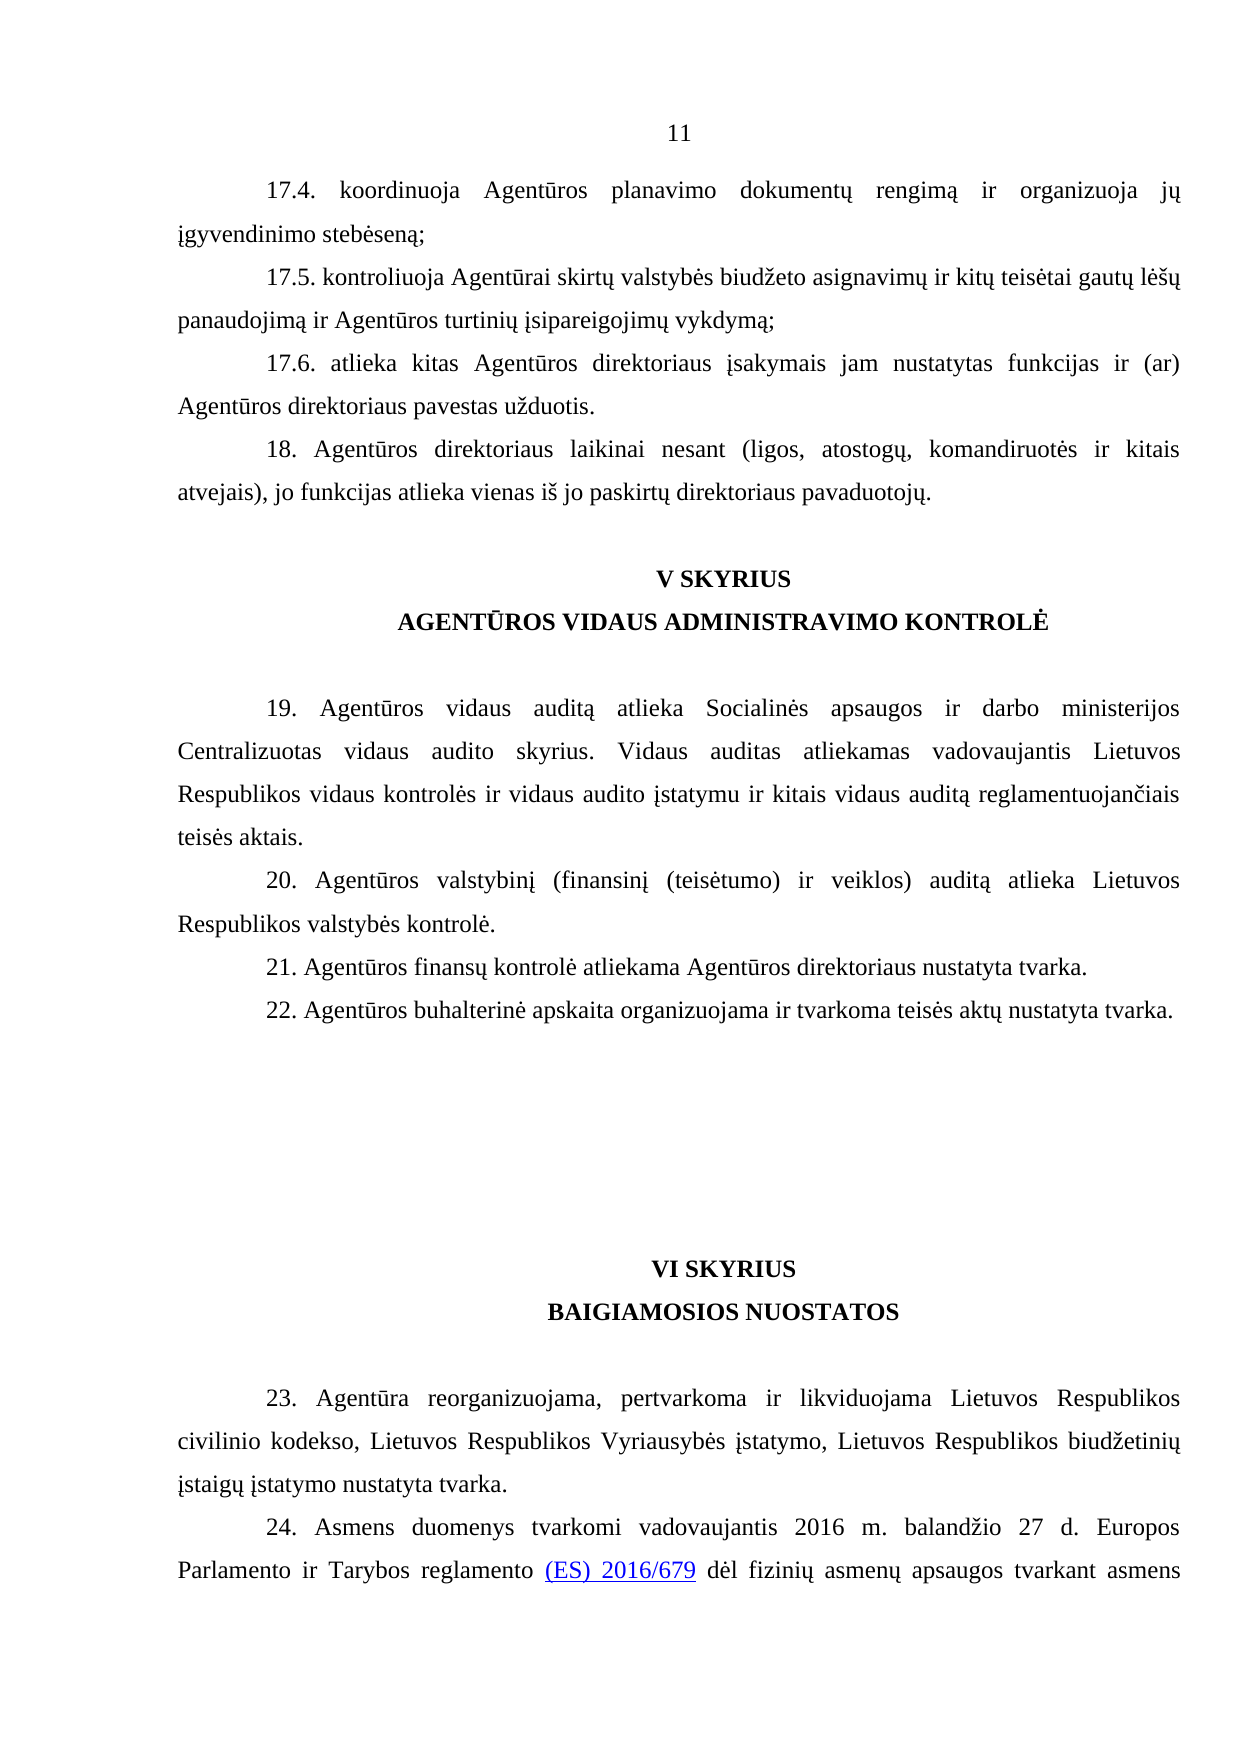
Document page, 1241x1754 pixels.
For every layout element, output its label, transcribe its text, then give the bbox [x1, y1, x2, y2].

text BAIGIAMOSIOS NUOSTATOS [177, 1297, 1181, 1326]
text AGENTŪROS VIDAUS ADMINISTRAVIMO KONTROLĖ [177, 607, 1181, 636]
text 17.4. koordinuoja Agentūros planavimo dokumentų rengimą ir organizuoja jų įgyvendinimo stebėseną; [177, 176, 1181, 247]
text V SKYRIUS [177, 564, 1181, 592]
text 21. Agentūros finansų kontrolė atliekama Agentūros direktoriaus nustatyta tvarka. [177, 952, 1181, 981]
text 19. Agentūros vidaus auditą atlieka Socialinės apsaugos ir darbo ministerijos Centralizuotas vidaus audito skyrius. Vidaus auditas atliekamas vadovaujantis Lietuvos Respublikos vidaus kontrolės ir vidaus audito įstatymu ir kitais vidaus auditą reglamentuojančiais teisės aktais. [177, 693, 1181, 851]
text 23. Agentūra reorganizuojama, pertvarkoma ir likviduojama Lietuvos Respublikos civilinio kodekso, Lietuvos Respublikos Vyriausybės įstatymo, Lietuvos Respublikos biudžetinių įstaigų įstatymo nustatyta tvarka. [177, 1383, 1181, 1498]
text 22. Agentūros buhalterinė apskaita organizuojama ir tvarkoma teisės aktų nustatyta tvarka. [177, 995, 1181, 1024]
text 24. Asmens duomenys tvarkomi vadovaujantis 2016 m. balandžio 27 d. Europos Parlamento ir Tarybos reglamento (ES) 2016/679 dėl fizinių asmenų apsaugos tvarkant asmens [177, 1512, 1181, 1584]
text 20. Agentūros valstybinį (finansinį (teisėtumo) ir veiklos) auditą atlieka Lietuvos Respublikos valstybės kontrolė. [177, 866, 1181, 937]
text 17.5. kontroliuoja Agentūrai skirtų valstybės biudžeto asignavimų ir kitų teisėtai gautų lėšų panaudojimą ir Agentūros turtinių įsipareigojimų vykdymą; [177, 262, 1181, 334]
text 17.6. atlieka kitas Agentūros direktoriaus įsakymais jam nustatytas funkcijas ir (ar) Agentūros direktoriaus pavestas užduotis. [177, 348, 1181, 420]
text 18. Agentūros direktoriaus laikinai nesant (ligos, atostogų, komandiruotės ir kitais atvejais), jo funkcijas atlieka vienas iš jo paskirtų direktoriaus pavaduotojų. [177, 434, 1181, 506]
text VI SKYRIUS [177, 1254, 1181, 1282]
